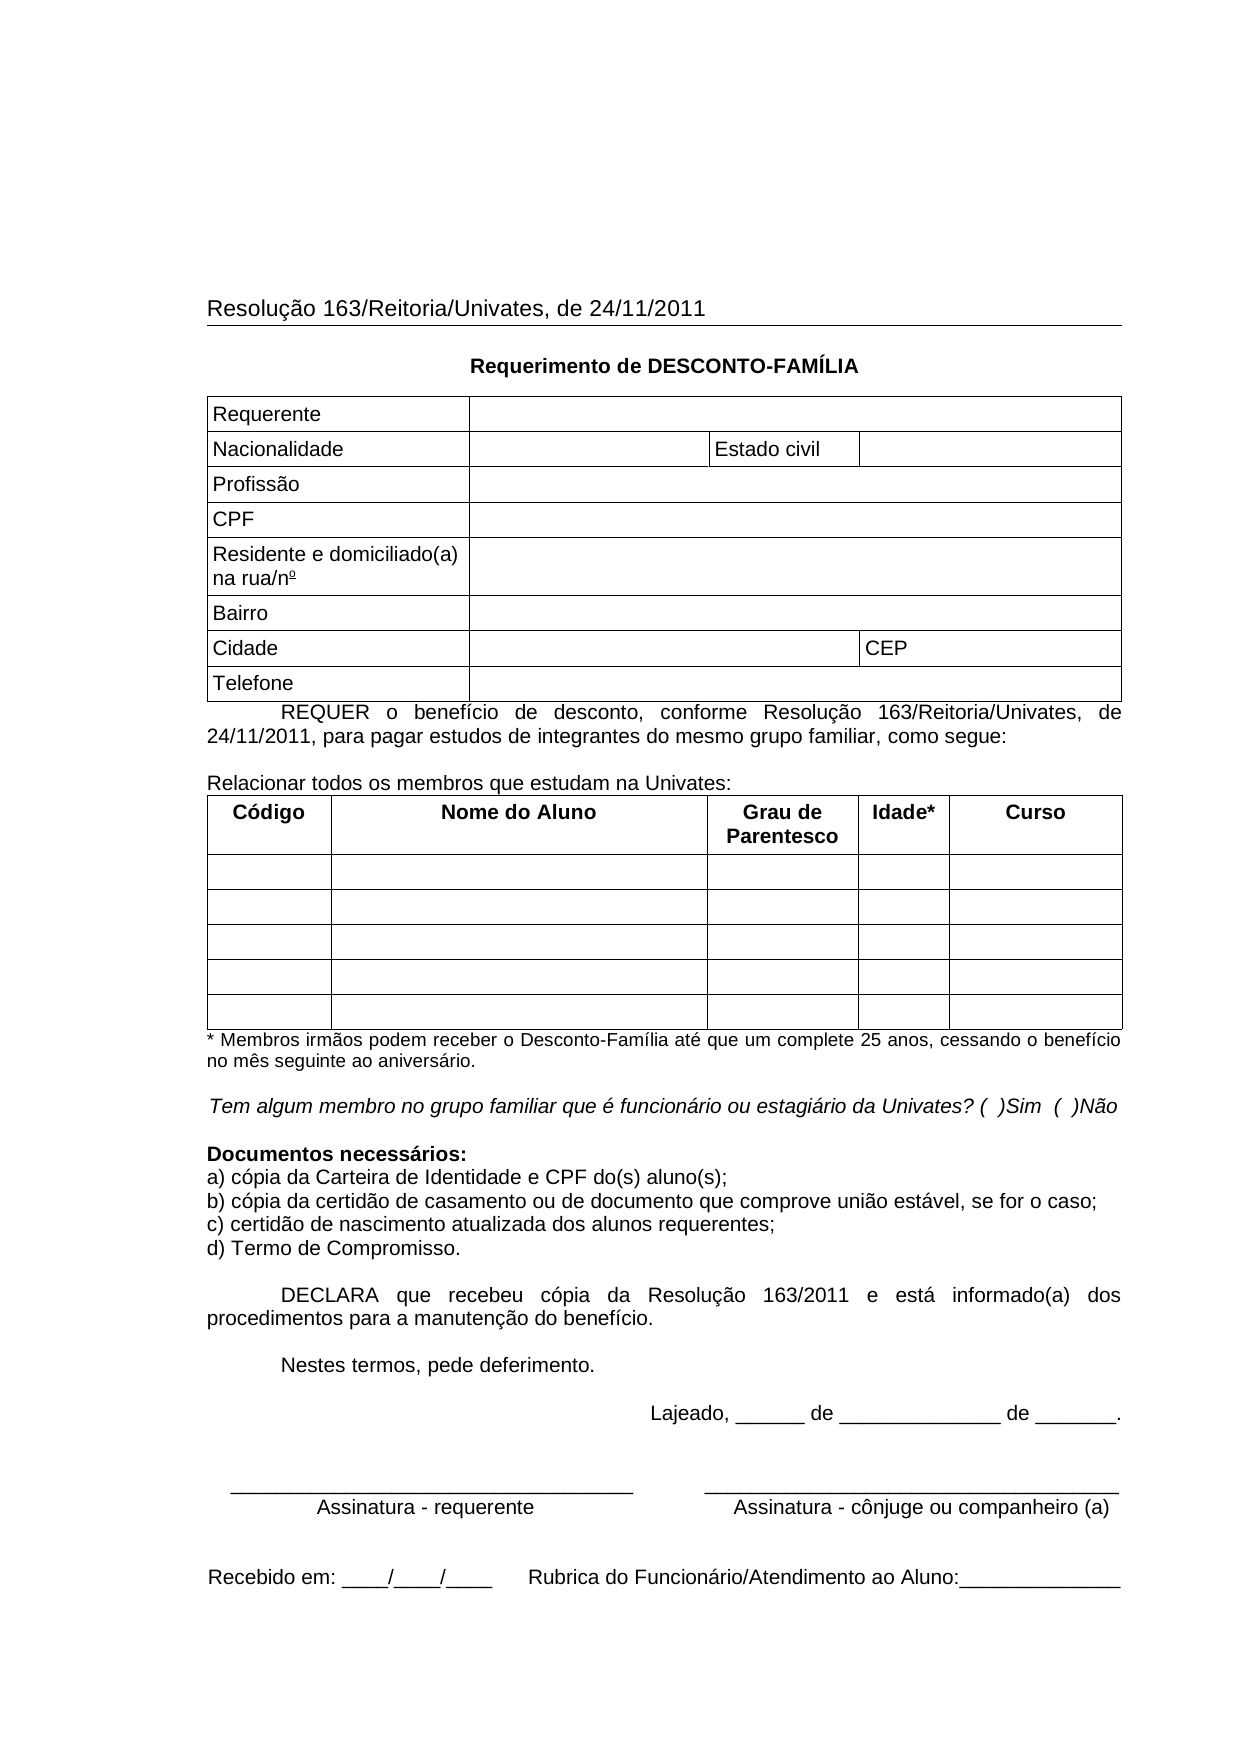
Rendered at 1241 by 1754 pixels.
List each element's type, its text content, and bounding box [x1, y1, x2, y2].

table_cell [950, 995, 1122, 1029]
table_cell [332, 960, 707, 994]
table_cell Bairro [208, 596, 469, 630]
table_cell [470, 538, 1121, 595]
table_cell [950, 960, 1122, 994]
table_cell [859, 890, 949, 924]
table_cell [470, 596, 1121, 630]
table_cell [859, 960, 949, 994]
text c) certidão de nascimento atualizada dos alunos requerentes; [207, 1213, 1122, 1236]
table_cell [470, 432, 708, 466]
table_cell Cidade [208, 631, 469, 666]
text Tem algum membro no grupo familiar que é funcionário ou estagiário da Univates? ( )Sim ( )Não [207, 1095, 1122, 1118]
table_header Idade* [859, 796, 949, 854]
text a) cópia da Carteira de Identidade e CPF do(s) aluno(s); [207, 1166, 1122, 1189]
text Lajeado, ______ de ______________ de _______. [207, 1401, 1122, 1424]
table_cell [708, 925, 858, 959]
table_header Grau de Parentesco [708, 796, 858, 854]
table_cell [860, 432, 1121, 466]
table_cell Nacionalidade [208, 432, 469, 466]
text Recebido em: ____/____/____ Rubrica do Funcionário/Atendimento ao Aluno:______________ [207, 1566, 1122, 1589]
text d) Termo de Compromisso. [207, 1236, 1122, 1260]
text * Membros irmãos podem receber o Desconto-Família até que um complete 25 anos, cessando o benefício no mês seguinte ao aniversário. [207, 1030, 1122, 1071]
table_cell [332, 890, 707, 924]
table_cell [470, 631, 859, 666]
table_cell [208, 925, 331, 959]
table_cell [470, 667, 1121, 701]
table_cell [708, 995, 858, 1029]
text Nestes termos, pede deferimento. [207, 1354, 1122, 1377]
table_header Requerente [208, 397, 469, 431]
table_cell CPF [208, 503, 469, 537]
table_cell [208, 960, 331, 994]
text DECLARA que recebeu cópia da Resolução 163/2011 e está informado(a) dos procedimentos para a manutenção do benefício. [207, 1283, 1122, 1330]
text ___________________________________ ____________________________________ [207, 1472, 1122, 1495]
table_cell [332, 925, 707, 959]
table_cell [708, 855, 858, 889]
table_cell Estado civil [710, 432, 859, 466]
table_cell [859, 925, 949, 959]
table_cell [950, 925, 1122, 959]
table_header Nome do Aluno [332, 796, 707, 854]
table_header [470, 397, 1121, 431]
table_cell [859, 995, 949, 1029]
table_cell [208, 995, 331, 1029]
table_cell Telefone [208, 667, 469, 701]
table_cell [708, 960, 858, 994]
table_cell [470, 503, 1121, 537]
table_cell [332, 995, 707, 1029]
table_cell CEP [860, 631, 1121, 666]
table_cell [950, 855, 1122, 889]
table_cell Residente e domiciliado(a) na rua/no [208, 538, 469, 595]
table_cell Profissão [208, 467, 469, 502]
text b) cópia da certidão de casamento ou de documento que comprove união estável, se for o caso; [207, 1189, 1122, 1213]
table_cell [208, 855, 331, 889]
table_cell [332, 855, 707, 889]
table_cell [208, 890, 331, 924]
text Requerimento de DESCONTO-FAMÍLIA [207, 354, 1122, 378]
table_cell [470, 467, 1121, 502]
table_header Curso [950, 796, 1122, 854]
text REQUER o benefício de desconto, conforme Resolução 163/Reitoria/Univates, de 24/11/2011, para pagar estudos de integrantes do mesmo grupo familiar, como segue: [207, 702, 1122, 748]
text Relacionar todos os membros que estudam na Univates: [207, 771, 1122, 795]
table_cell [950, 890, 1122, 924]
text Assinatura - requerente Assinatura - cônjuge ou companheiro (a) [207, 1495, 1122, 1519]
table_cell [859, 855, 949, 889]
text Documentos necessários: [207, 1142, 1122, 1166]
table_header Código [208, 796, 331, 854]
table_cell [708, 890, 858, 924]
